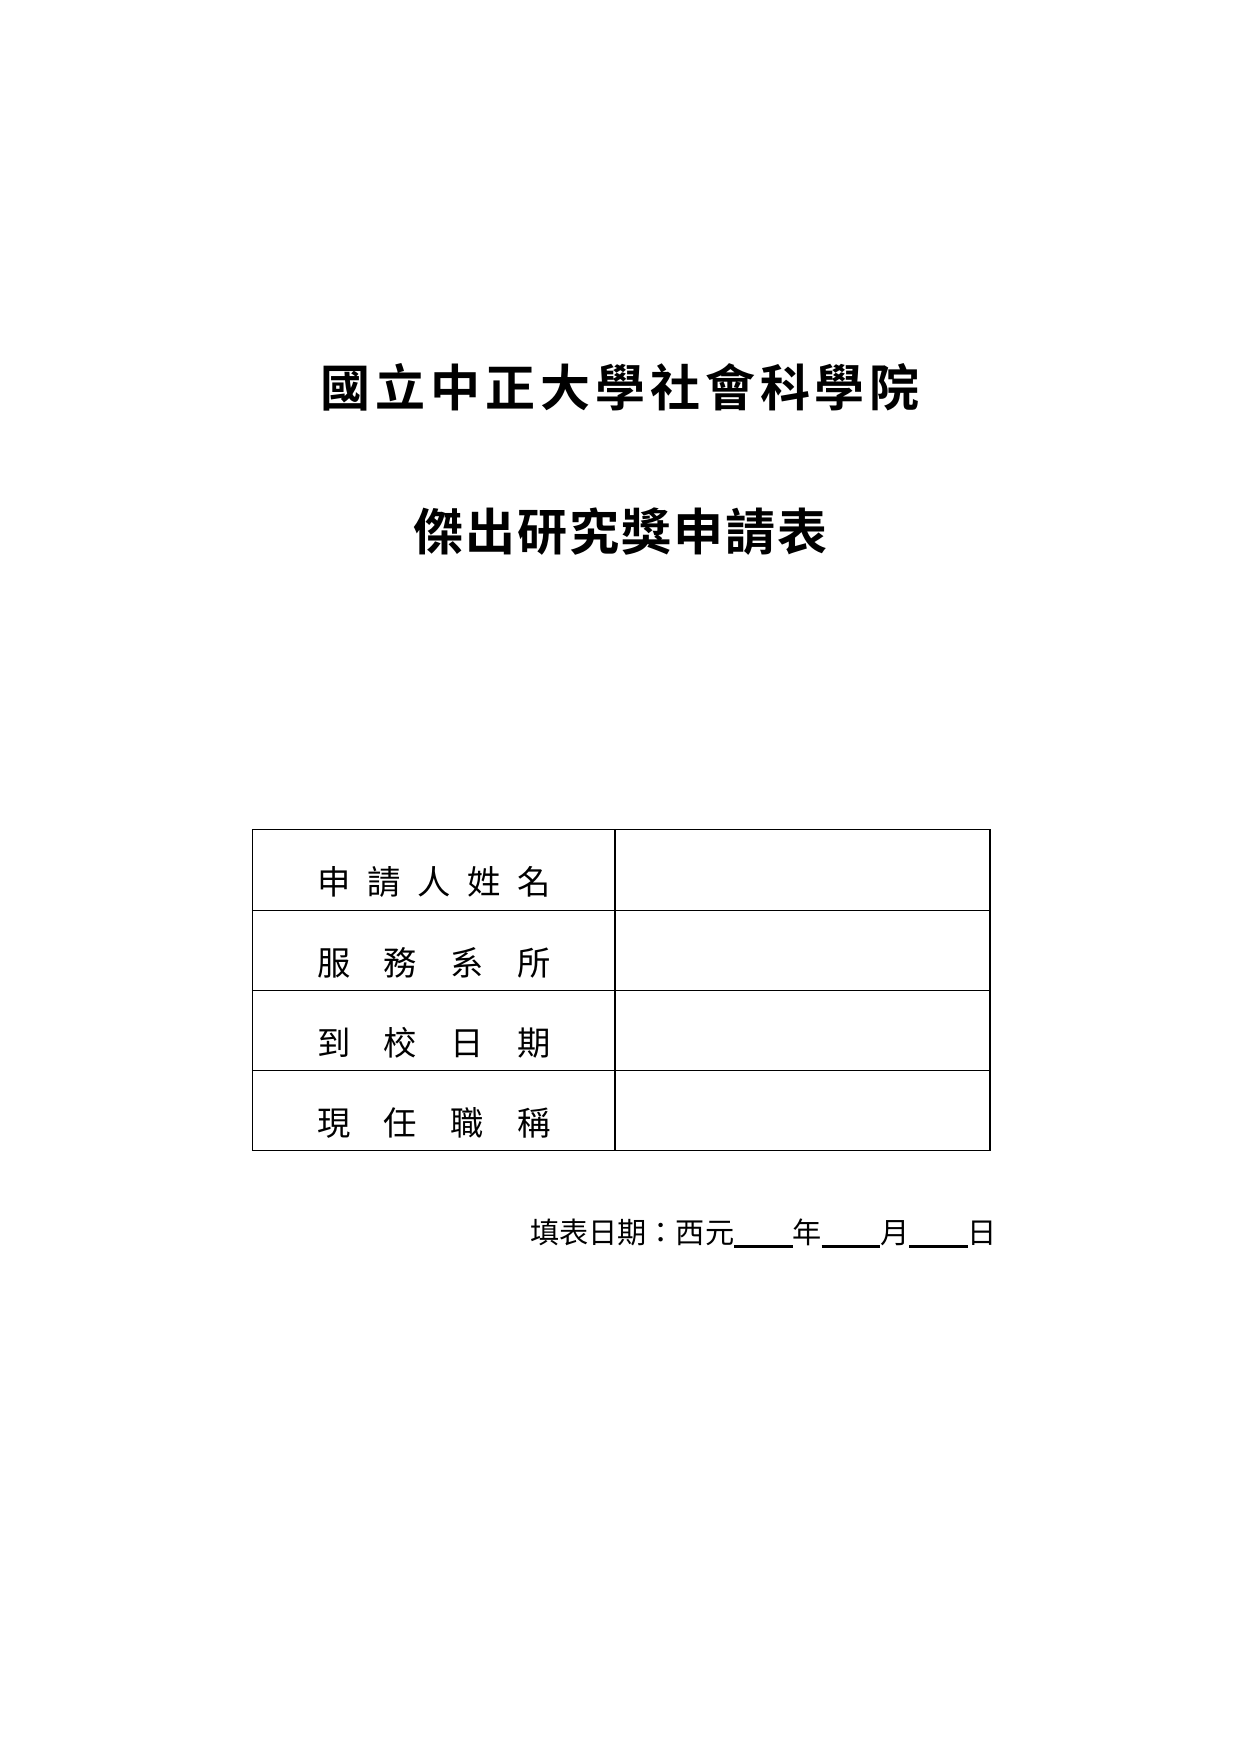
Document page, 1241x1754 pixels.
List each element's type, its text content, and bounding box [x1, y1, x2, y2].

table_cell 現 任 職 稱 [253, 1071, 614, 1150]
text 國立中正大學社會科學院 [130, 348, 1110, 420]
table_header [616, 830, 989, 909]
table_cell [616, 991, 989, 1070]
table_header 申 請 人 姓 名 [253, 830, 614, 909]
text 傑出研究獎申請表 [130, 493, 1110, 565]
table_cell 到 校 日 期 [253, 991, 614, 1070]
table_cell [616, 1071, 989, 1150]
table_cell 服 務 系 所 [253, 911, 614, 990]
text 填表日期：西元 年 月 日 [530, 1189, 1110, 1251]
table_cell [616, 911, 989, 990]
